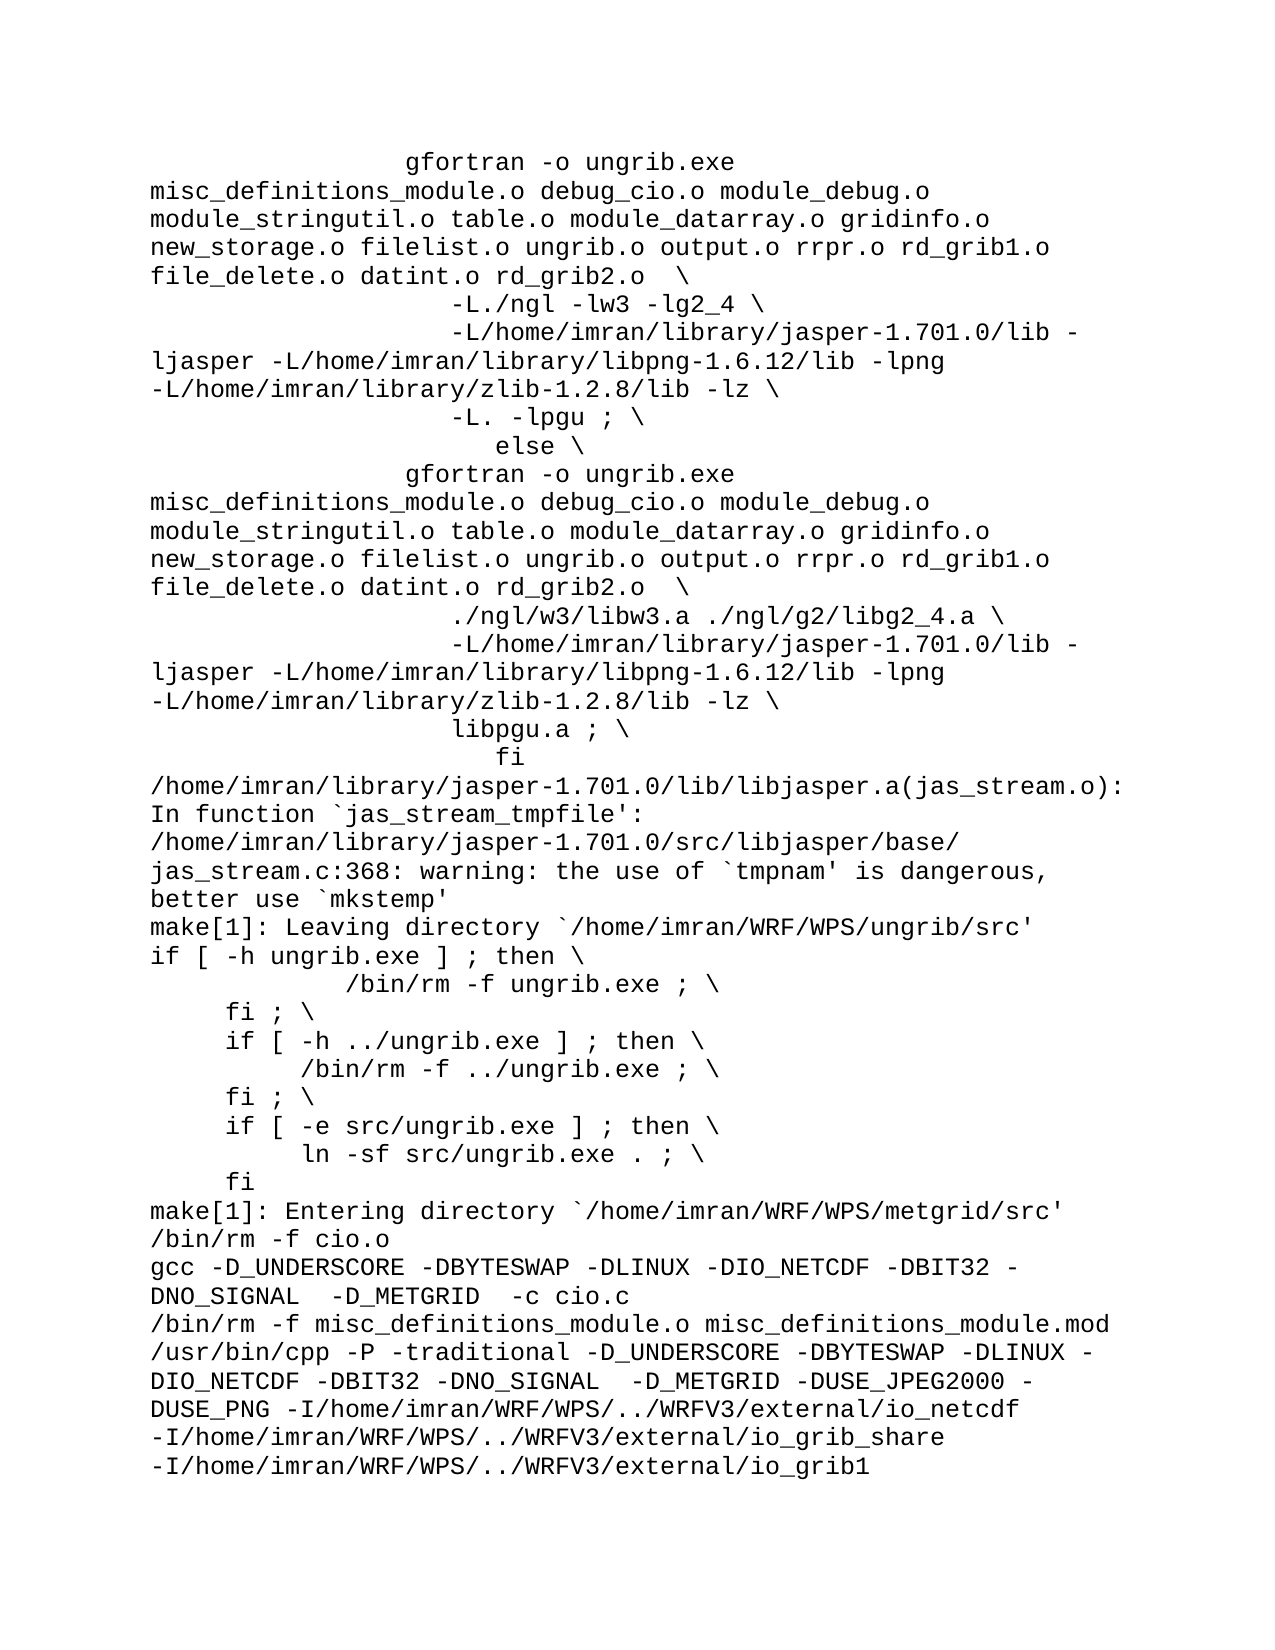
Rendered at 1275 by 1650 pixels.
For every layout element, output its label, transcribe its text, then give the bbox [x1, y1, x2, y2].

text -L./ngl -lw3 -lg2_4 \ [150, 292, 1125, 320]
text gcc -D_UNDERSCORE -DBYTESWAP -DLINUX -DIO_NETCDF -DBIT32 -DNO_SIGNAL -D_METGRID -c cio.c [150, 1255, 1125, 1312]
text libpgu.a ; \ [150, 717, 1125, 745]
text make[1]: Leaving directory `/home/imran/WRF/WPS/ungrib/src' [150, 915, 1125, 943]
text -L/home/imran/library/jasper-1.701.0/lib -ljasper -L/home/imran/library/libpng-1.6.12/lib -lpng -L/home/imran/library/zlib-1.2.8/lib -lz \ [150, 320, 1125, 405]
text -L. -lpgu ; \ [150, 405, 1125, 433]
text else \ [150, 433, 1125, 462]
text gfortran -o ungrib.exe misc_definitions_module.o debug_cio.o module_debug.o module_stringutil.o table.o module_datarray.o gridinfo.o new_storage.o filelist.o ungrib.o output.o rrpr.o rd_grib1.o file_delete.o datint.o rd_grib2.o \ [150, 462, 1125, 603]
text if [ -h ungrib.exe ] ; then \ [150, 943, 1125, 972]
text make[1]: Entering directory `/home/imran/WRF/WPS/metgrid/src' [150, 1198, 1125, 1227]
text -L/home/imran/library/jasper-1.701.0/lib -ljasper -L/home/imran/library/libpng-1.6.12/lib -lpng -L/home/imran/library/zlib-1.2.8/lib -lz \ [150, 632, 1125, 717]
text gfortran -o ungrib.exe misc_definitions_module.o debug_cio.o module_debug.o module_stringutil.o table.o module_datarray.o gridinfo.o new_storage.o filelist.o ungrib.o output.o rrpr.o rd_grib1.o file_delete.o datint.o rd_grib2.o \ [150, 150, 1125, 292]
text /bin/rm -f ungrib.exe ; \ [150, 972, 1125, 1000]
text if [ -e src/ungrib.exe ] ; then \ [150, 1113, 1125, 1142]
text fi ; \ [150, 1085, 1125, 1113]
text /bin/rm -f cio.o [150, 1227, 1125, 1255]
text /home/imran/library/jasper-1.701.0/lib/libjasper.a(jas_stream.o): In function `jas_stream_tmpfile': [150, 773, 1125, 830]
text fi [150, 1170, 1125, 1198]
text ln -sf src/ungrib.exe . ; \ [150, 1142, 1125, 1170]
text /bin/rm -f misc_definitions_module.o misc_definitions_module.mod [150, 1312, 1125, 1340]
text fi ; \ [150, 1000, 1125, 1028]
text /bin/rm -f ../ungrib.exe ; \ [150, 1057, 1125, 1085]
text fi [150, 745, 1125, 773]
text ./ngl/w3/libw3.a ./ngl/g2/libg2_4.a \ [150, 603, 1125, 632]
text /usr/bin/cpp -P -traditional -D_UNDERSCORE -DBYTESWAP -DLINUX -DIO_NETCDF -DBIT32 -DNO_SIGNAL -D_METGRID -DUSE_JPEG2000 -DUSE_PNG -I/home/imran/WRF/WPS/../WRFV3/external/io_netcdf -I/home/imran/WRF/WPS/../WRFV3/external/io_grib_share -I/home/imran/WRF/WPS/../WRFV3/external/io_grib1 [150, 1340, 1125, 1482]
text /home/imran/library/jasper-1.701.0/src/libjasper/base/jas_stream.c:368: warning: the use of `tmpnam' is dangerous, better use `mkstemp' [150, 830, 1125, 915]
text if [ -h ../ungrib.exe ] ; then \ [150, 1028, 1125, 1057]
